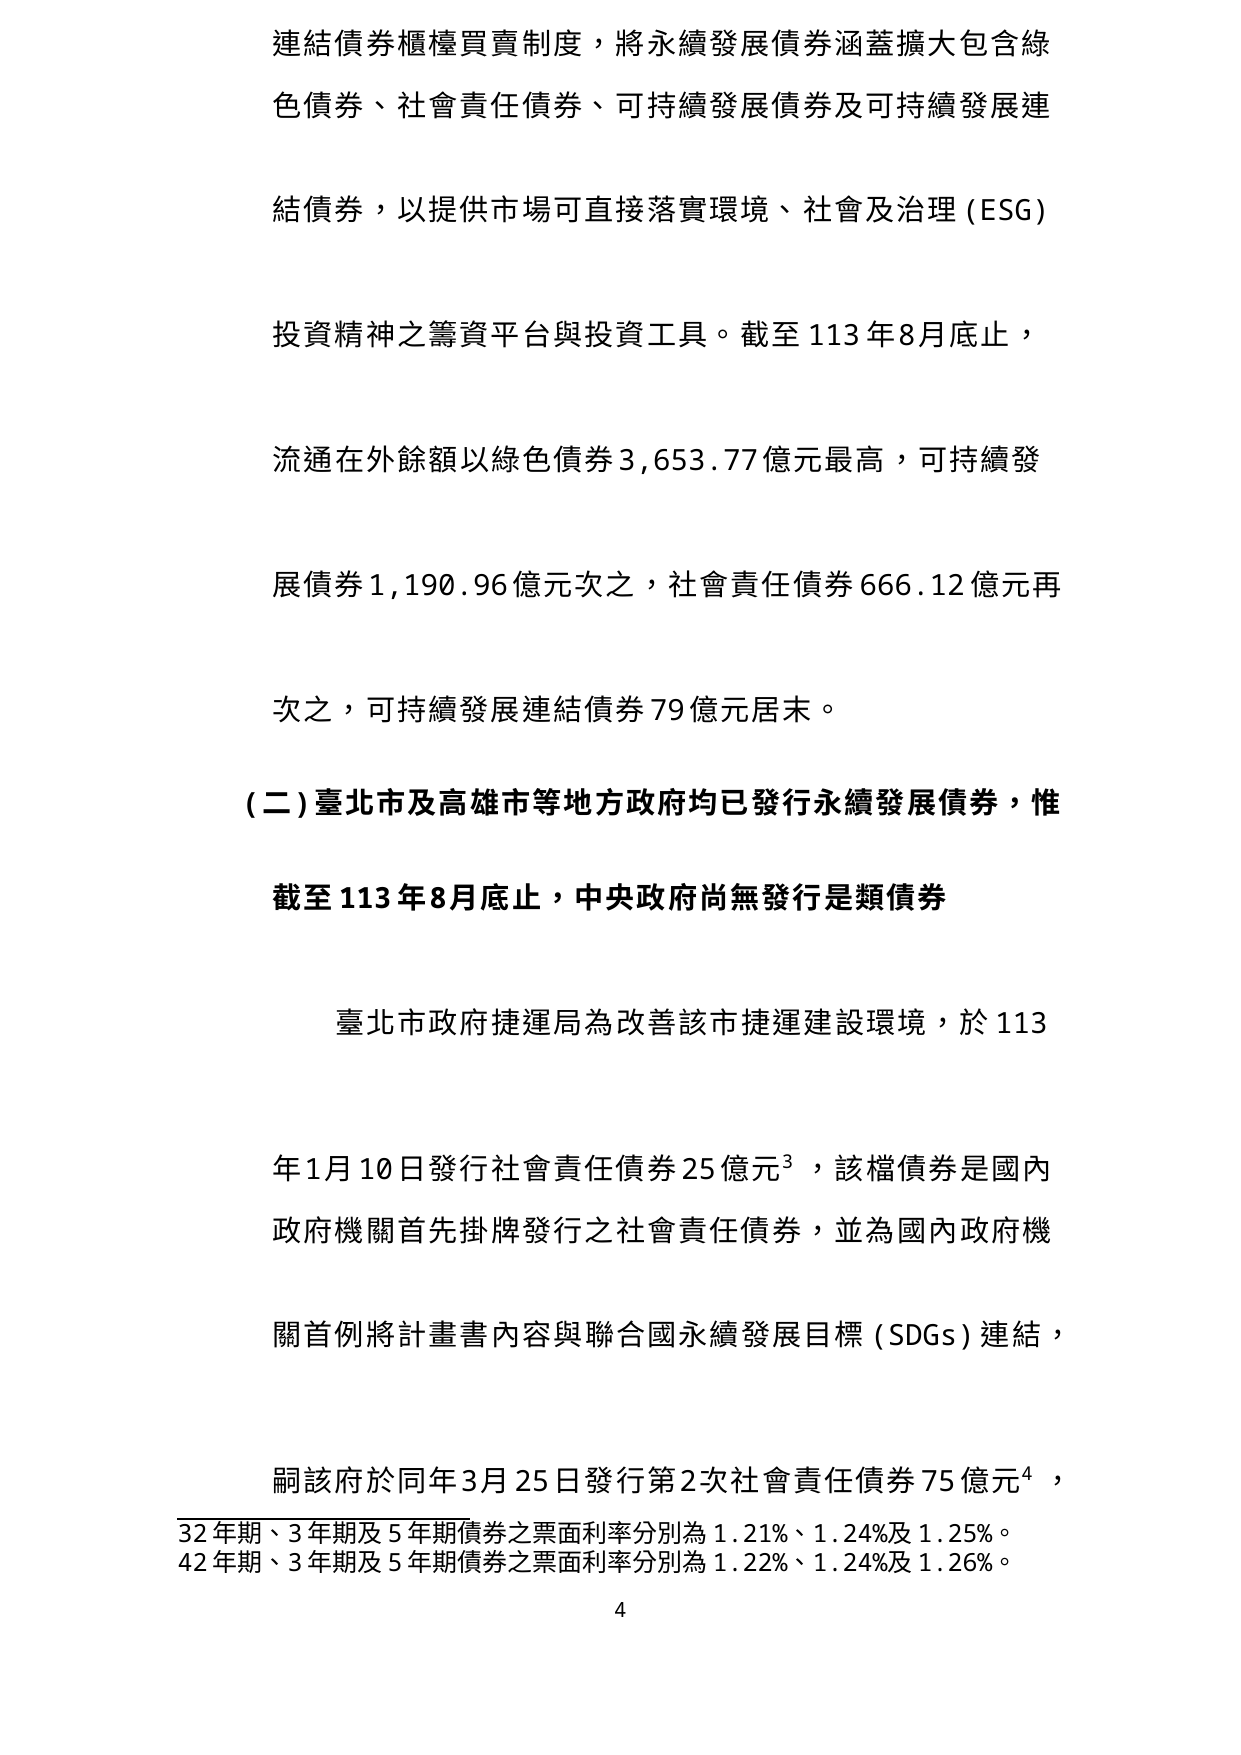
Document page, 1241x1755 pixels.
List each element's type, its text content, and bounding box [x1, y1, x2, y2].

text (二)臺北市及高雄市等地方政府均已發行永續發展債券，惟截至113年8月底止，中央政府尚無發行是類債券 [236, 750, 1063, 937]
text 2年期、3年期及5年期債券之票面利率分別為1.21%、1.24%及1.25%。 [177, 1519, 1063, 1548]
text 在金融監督管理委員會(下稱金管會)指導下，財團法人中華民國證券櫃檯買賣中心(下稱櫃買中心)於106年4月建立綠色債券櫃檯買賣制度，並配合國際市場永續金融之發展趨勢，分別於109年10月、110年4月及111年7月陸續推出可持續發展債券、社會責任債券及可持續發展連結債券櫃檯買賣制度，將永續發展債券涵蓋擴大包含綠色債券、社會責任債券、可持續發展債券及可持續發展連結債券，以提供市場可直接落實環境、社會及治理(ESG)投資精神之籌資平台與投資工具。截至113年8月底止，流通在外餘額以綠色債券3,653.77億元最高，可持續發展債券1,190.96億元次之，社會責任債券666.12億元再次之，可持續發展連結債券79億元居末。 [266, 0, 1063, 750]
text 臺北市政府捷運局為改善該市捷運建設環境，於113年1月10日發行社會責任債券25億元，該檔債券是國內政府機關首先掛牌發行之社會責任債券，並為國內政府機關首例將計畫書內容與聯合國永續發展目標(SDGs)連結，嗣該府於同年3月25日發行第2次社會責任債券75億元，發行債券所募得資金全數用於捷運建設工程經費；累計發行總額100億元。另高雄市政府為捷運紅線、橘線興建營運階段之監造及興建等工程資金需求，於113年1月12日發行2年期綠色債券20億元。 [266, 937, 1063, 1500]
text 2年期、3年期及5年期債券之票面利率分別為1.22%、1.24%及1.26%。 [177, 1548, 1063, 1577]
